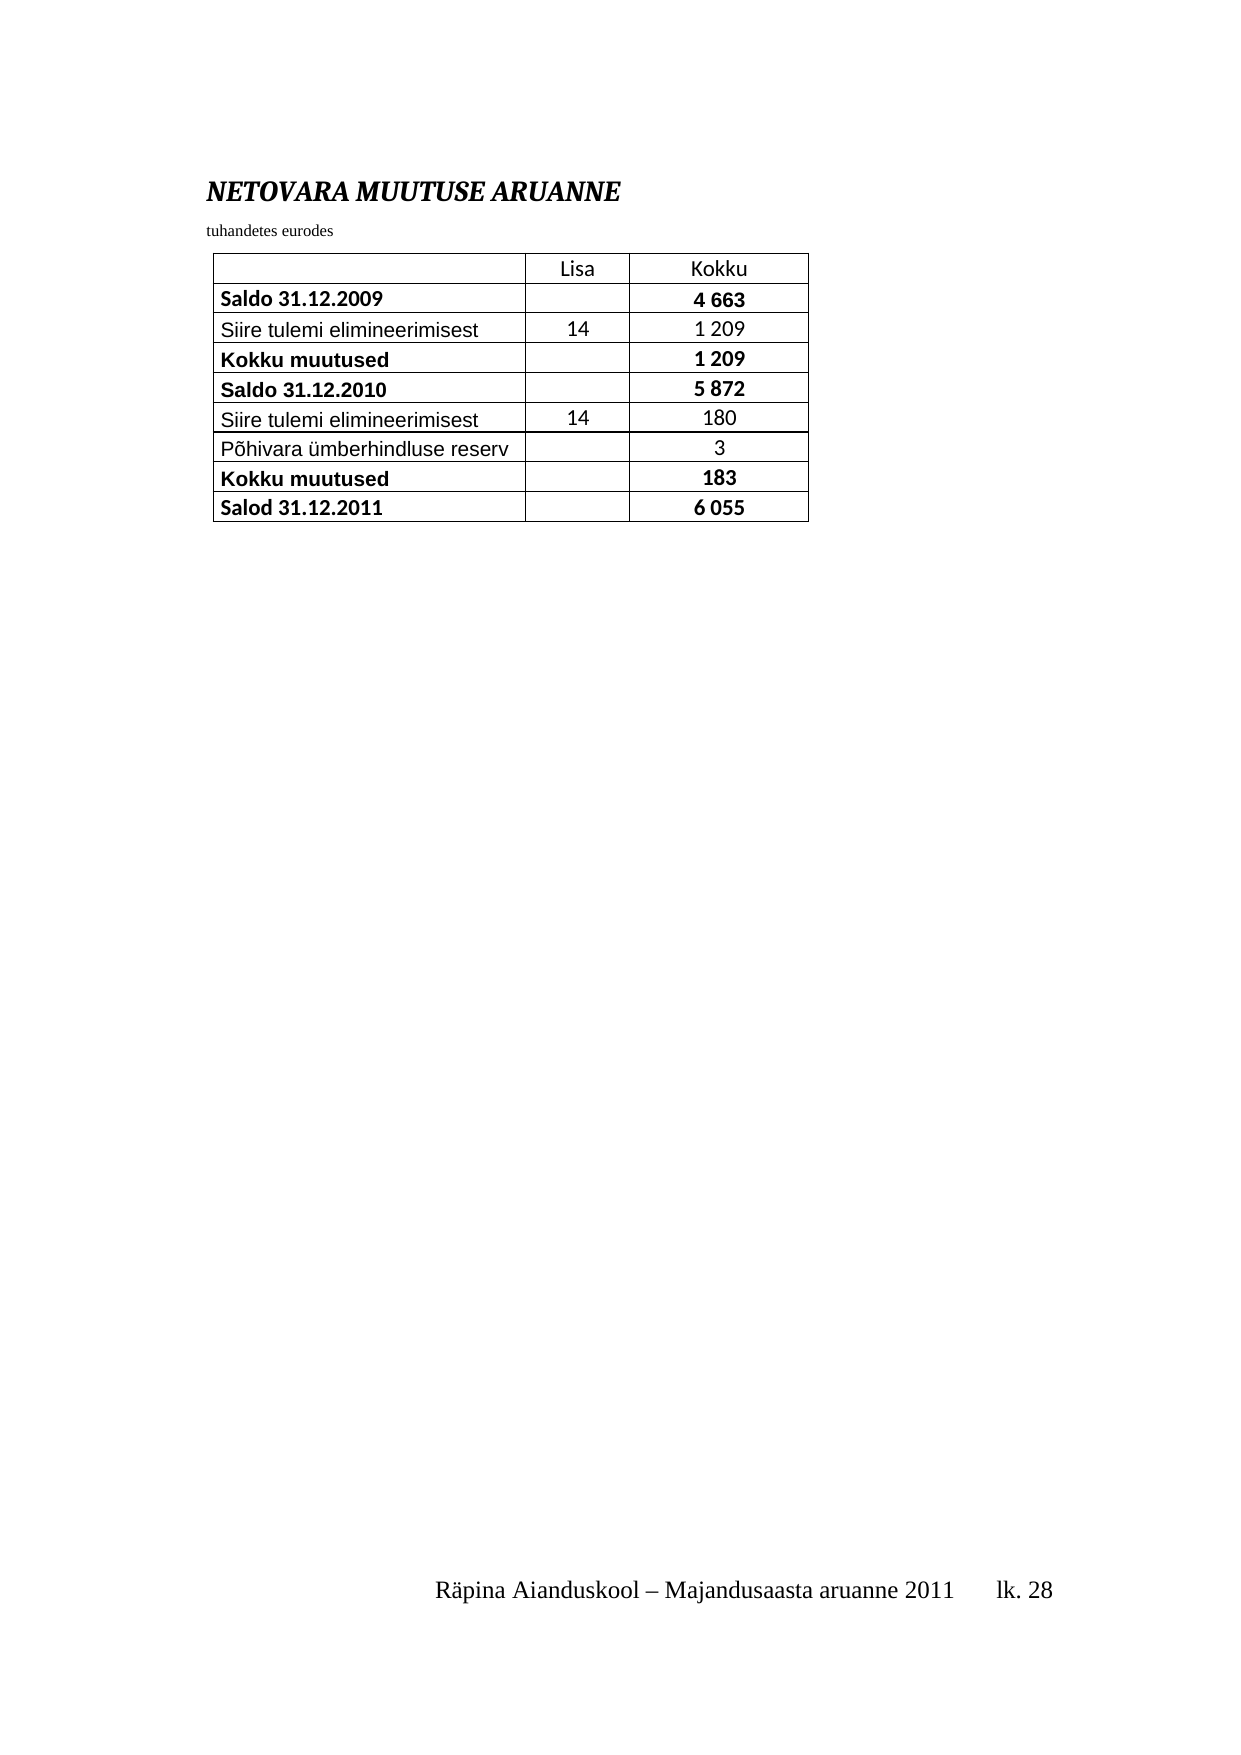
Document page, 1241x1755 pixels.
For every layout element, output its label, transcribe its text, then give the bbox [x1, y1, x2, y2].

table_cell Siire tulemi elimineerimisest [214, 403, 525, 431]
table_cell 14 [526, 403, 629, 431]
table_cell [526, 433, 629, 461]
subtitle NETOVARA MUUTUSE ARUANNE [206, 175, 1053, 208]
table_cell Saldo 31.12.2010 [214, 373, 525, 402]
table_cell [526, 492, 629, 521]
table_cell Siire tulemi elimineerimisest [214, 313, 525, 342]
table_header Lisa [526, 254, 629, 282]
table_cell 1 209 [630, 343, 808, 372]
table_cell Kokku muutused [214, 343, 525, 372]
table_header Kokku [630, 254, 808, 282]
table_cell [526, 284, 629, 312]
table_cell 3 [630, 433, 808, 461]
table_cell [526, 373, 629, 402]
table_cell Salod 31.12.2011 [214, 492, 525, 521]
table_cell Põhivara ümberhindluse reserv [214, 433, 525, 461]
text tuhandetes eurodes [206, 221, 1053, 240]
table_cell [526, 343, 629, 372]
table_cell 180 [630, 403, 808, 431]
table_cell 1 209 [630, 313, 808, 342]
table_cell Saldo 31.12.2009 [214, 284, 525, 312]
table_header [214, 254, 525, 282]
table_cell Kokku muutused [214, 462, 525, 491]
table_cell 14 [526, 313, 629, 342]
table_cell 5 872 [630, 373, 808, 402]
table_cell 183 [630, 462, 808, 491]
table_cell 4 663 [630, 284, 808, 312]
table_cell 6 055 [630, 492, 808, 521]
table_cell [526, 462, 629, 491]
